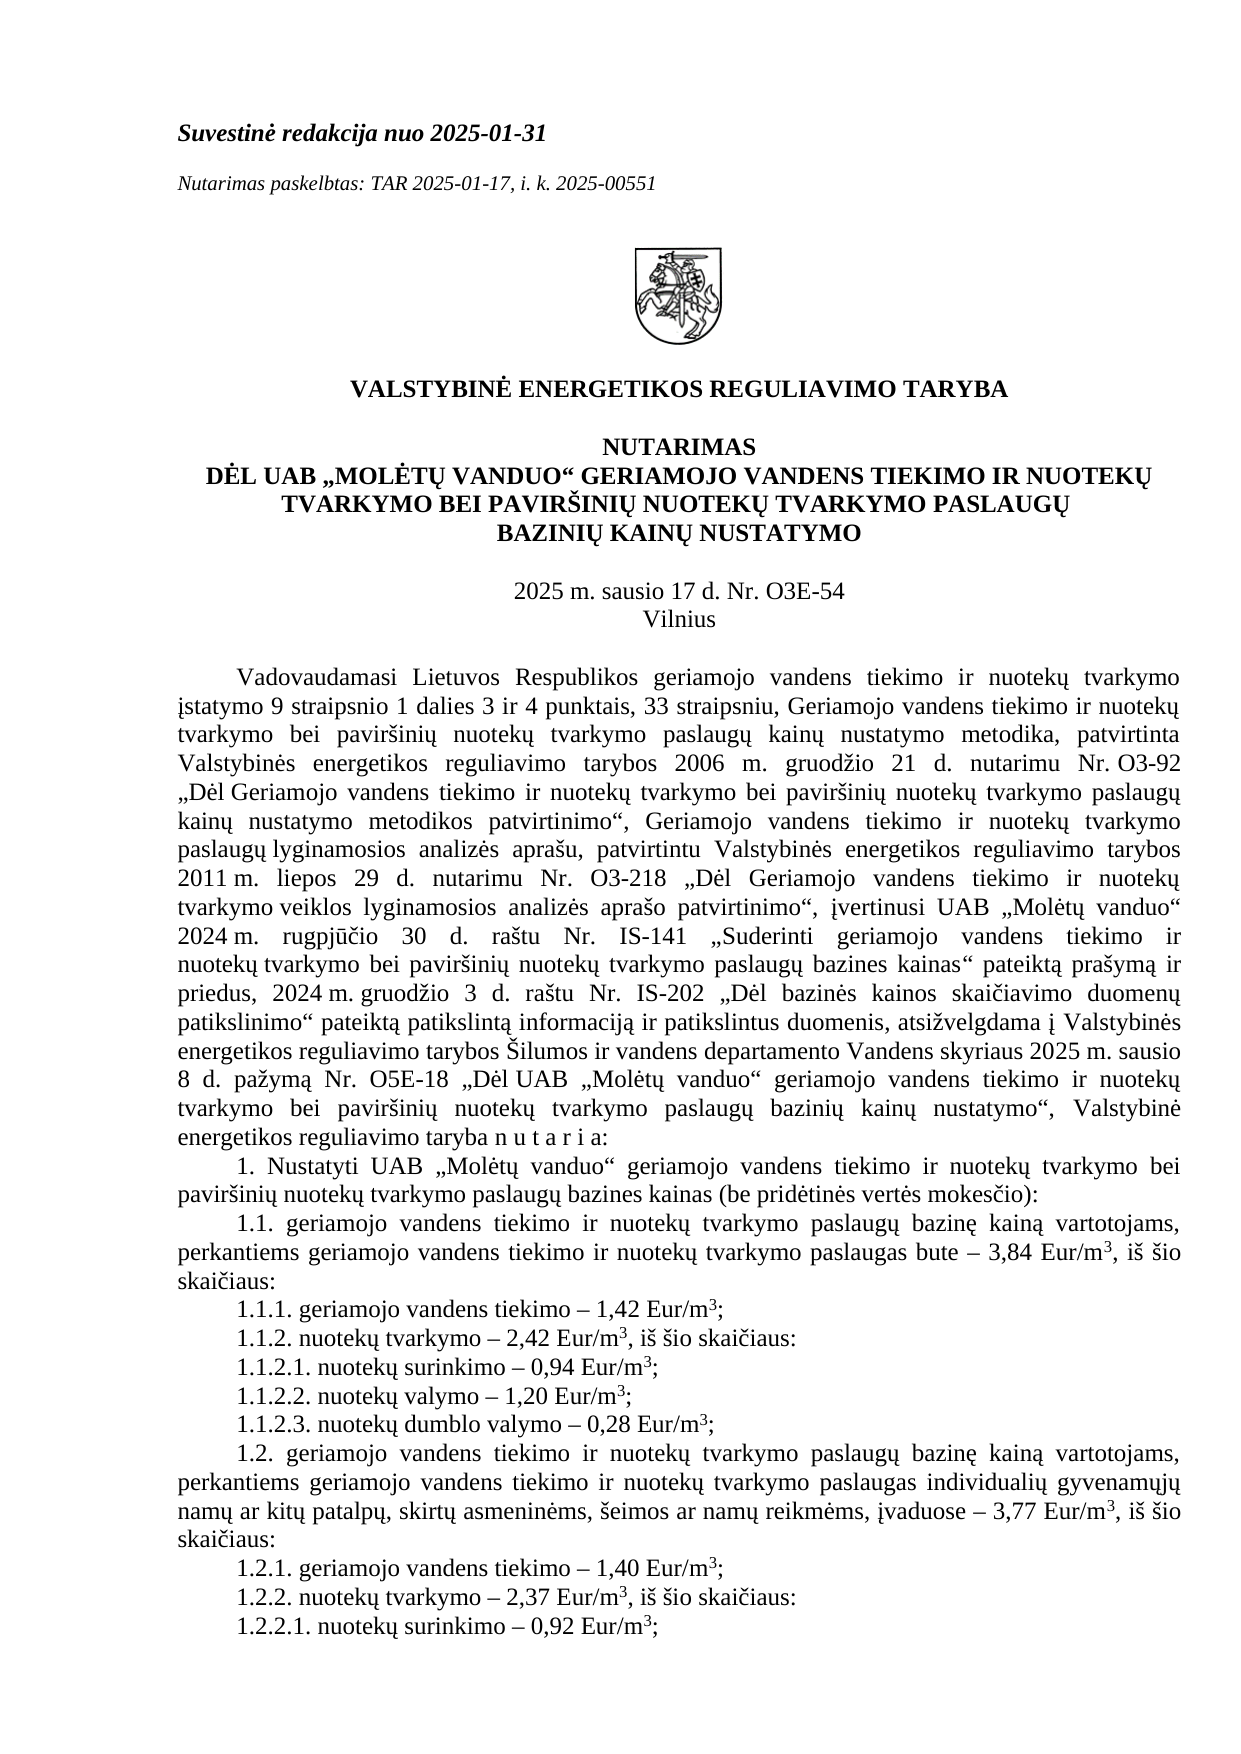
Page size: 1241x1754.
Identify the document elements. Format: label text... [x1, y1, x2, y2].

text 1. Nustatyti UAB „Molėtų vanduo“ geriamojo vandens tiekimo ir nuotekų tvarkymo bei paviršinių nuotekų tvarkymo paslaugų bazines kainas (be pridėtinės vertės mokesčio): [177, 1151, 1181, 1208]
text vALSTYBINĖ ENERGETIKOS reguliavimo taryba [177, 374, 1181, 403]
text Vadovaudamasi Lietuvos Respublikos geriamojo vandens tiekimo ir nuotekų tvarkymo įstatymo 9 straipsnio 1 dalies 3 ir 4 punktais, 33 straipsniu, Geriamojo vandens tiekimo ir nuotekų tvarkymo bei paviršinių nuotekų tvarkymo paslaugų kainų nustatymo metodika, patvirtinta Valstybinės energetikos reguliavimo tarybos 2006 m. gruodžio 21 d. nutarimu Nr. O3-92 „Dėl Geriamojo vandens tiekimo ir nuotekų tvarkymo bei paviršinių nuotekų tvarkymo paslaugų kainų nustatymo metodikos patvirtinimo“, Geriamojo vandens tiekimo ir nuotekų tvarkymo paslaugų lyginamosios analizės aprašu, patvirtintu Valstybinės energetikos reguliavimo tarybos 2011 m. liepos 29 d. nutarimu Nr. O3-218 „Dėl Geriamojo vandens tiekimo ir nuotekų tvarkymo veiklos lyginamosios analizės aprašo patvirtinimo“, įvertinusi UAB „Molėtų vanduo“ 2024 m. rugpjūčio 30 d. raštu Nr. IS-141 „Suderinti geriamojo vandens tiekimo ir nuotekų tvarkymo bei paviršinių nuotekų tvarkymo paslaugų bazines kainas“ pateiktą prašymą ir priedus, 2024 m. gruodžio 3 d. raštu Nr. IS-202 „Dėl bazinės kainos skaičiavimo duomenų patikslinimo“ pateiktą patikslintą informaciją ir patikslintus duomenis, atsižvelgdama į Valstybinės energetikos reguliavimo tarybos Šilumos ir vandens departamento Vandens skyriaus 2025 m. sausio 8 d. pažymą Nr. O5E-18 „Dėl UAB „Molėtų vanduo“ geriamojo vandens tiekimo ir nuotekų tvarkymo bei paviršinių nuotekų tvarkymo paslaugų bazinių kainų nustatymo“, Valstybinė energetikos reguliavimo taryba n u t a r i a: [177, 662, 1181, 1151]
text Suvestinė redakcija nuo 2025-01-31 [177, 118, 1181, 147]
text 1.2.2.1. nuotekų surinkimo – 0,92 Eur/m3; [177, 1611, 1181, 1639]
text 2025 m. sausio 17 d. Nr. O3E-54 [177, 576, 1181, 604]
text bazinių kainų nustatymo [177, 518, 1181, 547]
text 1.1.1. geriamojo vandens tiekimo – 1,42 Eur/m3; [177, 1294, 1181, 1323]
text Nutarimas paskelbtas: TAR 2025-01-17, i. k. 2025-00551 [177, 171, 1181, 195]
text 1.2.2. nuotekų tvarkymo – 2,37 Eur/m3, iš šio skaičiaus: [177, 1582, 1181, 1611]
text 1.2.1. geriamojo vandens tiekimo – 1,40 Eur/m3; [177, 1553, 1181, 1582]
text DĖl uAB „Molėtų vanduo“ geriamojo vandens tiekimo ir nuotekų tvarkymo bei paviršinių nuotekų tvarkymo paslaugų [177, 461, 1181, 518]
text 1.1. geriamojo vandens tiekimo ir nuotekų tvarkymo paslaugų bazinę kainą vartotojams, perkantiems geriamojo vandens tiekimo ir nuotekų tvarkymo paslaugas bute – 3,84 Eur/m3, iš šio skaičiaus: [177, 1208, 1181, 1294]
text NUTARIMAS [177, 432, 1181, 461]
text 1.2. geriamojo vandens tiekimo ir nuotekų tvarkymo paslaugų bazinę kainą vartotojams, perkantiems geriamojo vandens tiekimo ir nuotekų tvarkymo paslaugas individualių gyvenamųjų namų ar kitų patalpų, skirtų asmeninėms, šeimos ar namų reikmėms, įvaduose – 3,77 Eur/m3, iš šio skaičiaus: [177, 1438, 1181, 1553]
text 1.1.2.2. nuotekų valymo – 1,20 Eur/m3; [177, 1381, 1181, 1409]
text 1.1.2.3. nuotekų dumblo valymo – 0,28 Eur/m3; [177, 1409, 1181, 1438]
text 1.1.2.1. nuotekų surinkimo – 0,94 Eur/m3; [177, 1352, 1181, 1381]
text Vilnius [177, 604, 1181, 633]
text 1.1.2. nuotekų tvarkymo – 2,42 Eur/m3, iš šio skaičiaus: [177, 1323, 1181, 1352]
